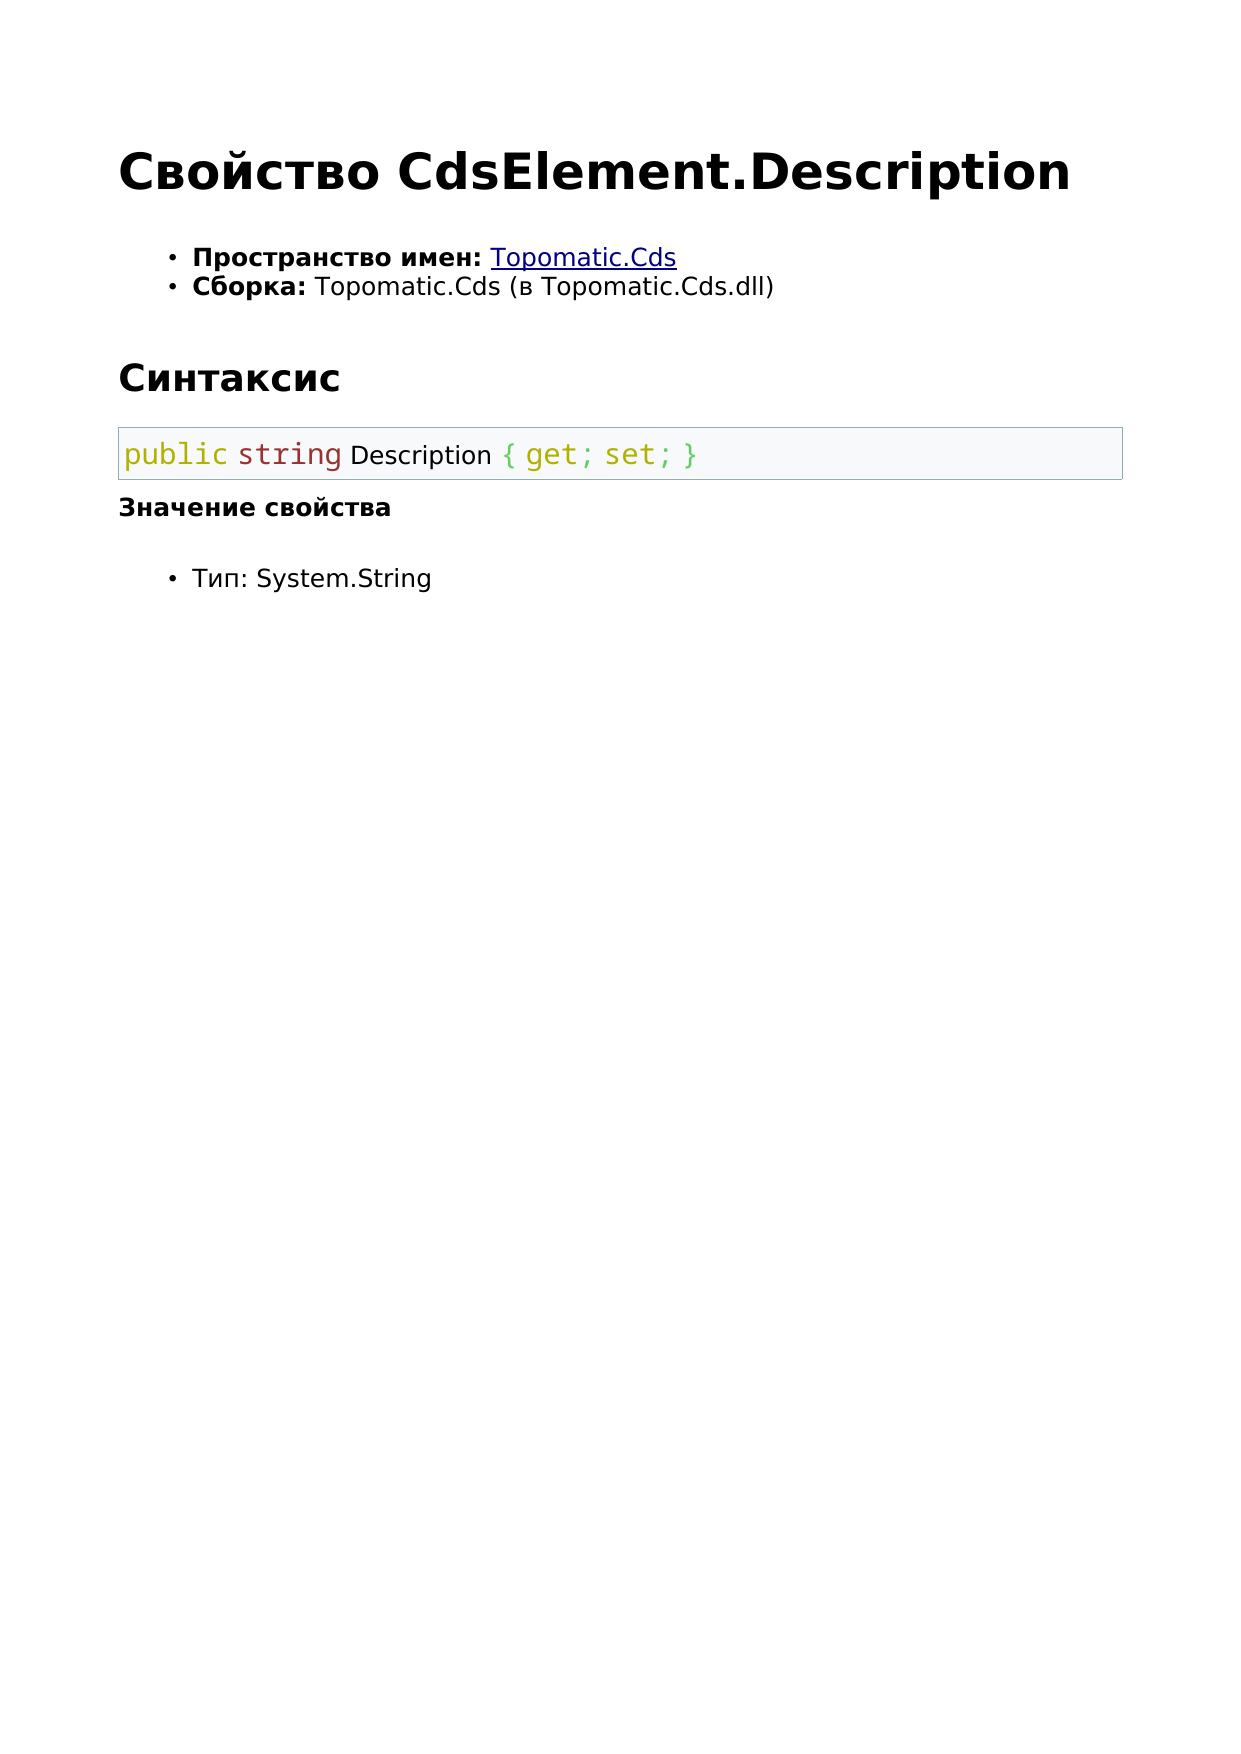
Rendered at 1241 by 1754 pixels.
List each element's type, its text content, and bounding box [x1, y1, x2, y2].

list Тип: System.String [177, 564, 1122, 594]
list Сборка: Topomatic.Cds (в Topomatic.Cds.dll) [177, 272, 1122, 302]
subtitle Свойство CdsElement.Description [118, 143, 1122, 201]
subtitle Синтаксис [118, 356, 1122, 400]
table_header public string Description { get; set; } [119, 428, 1122, 478]
list Пространство имен: Topomatic.Cds [177, 243, 1122, 272]
text Значение свойства [118, 493, 1122, 523]
